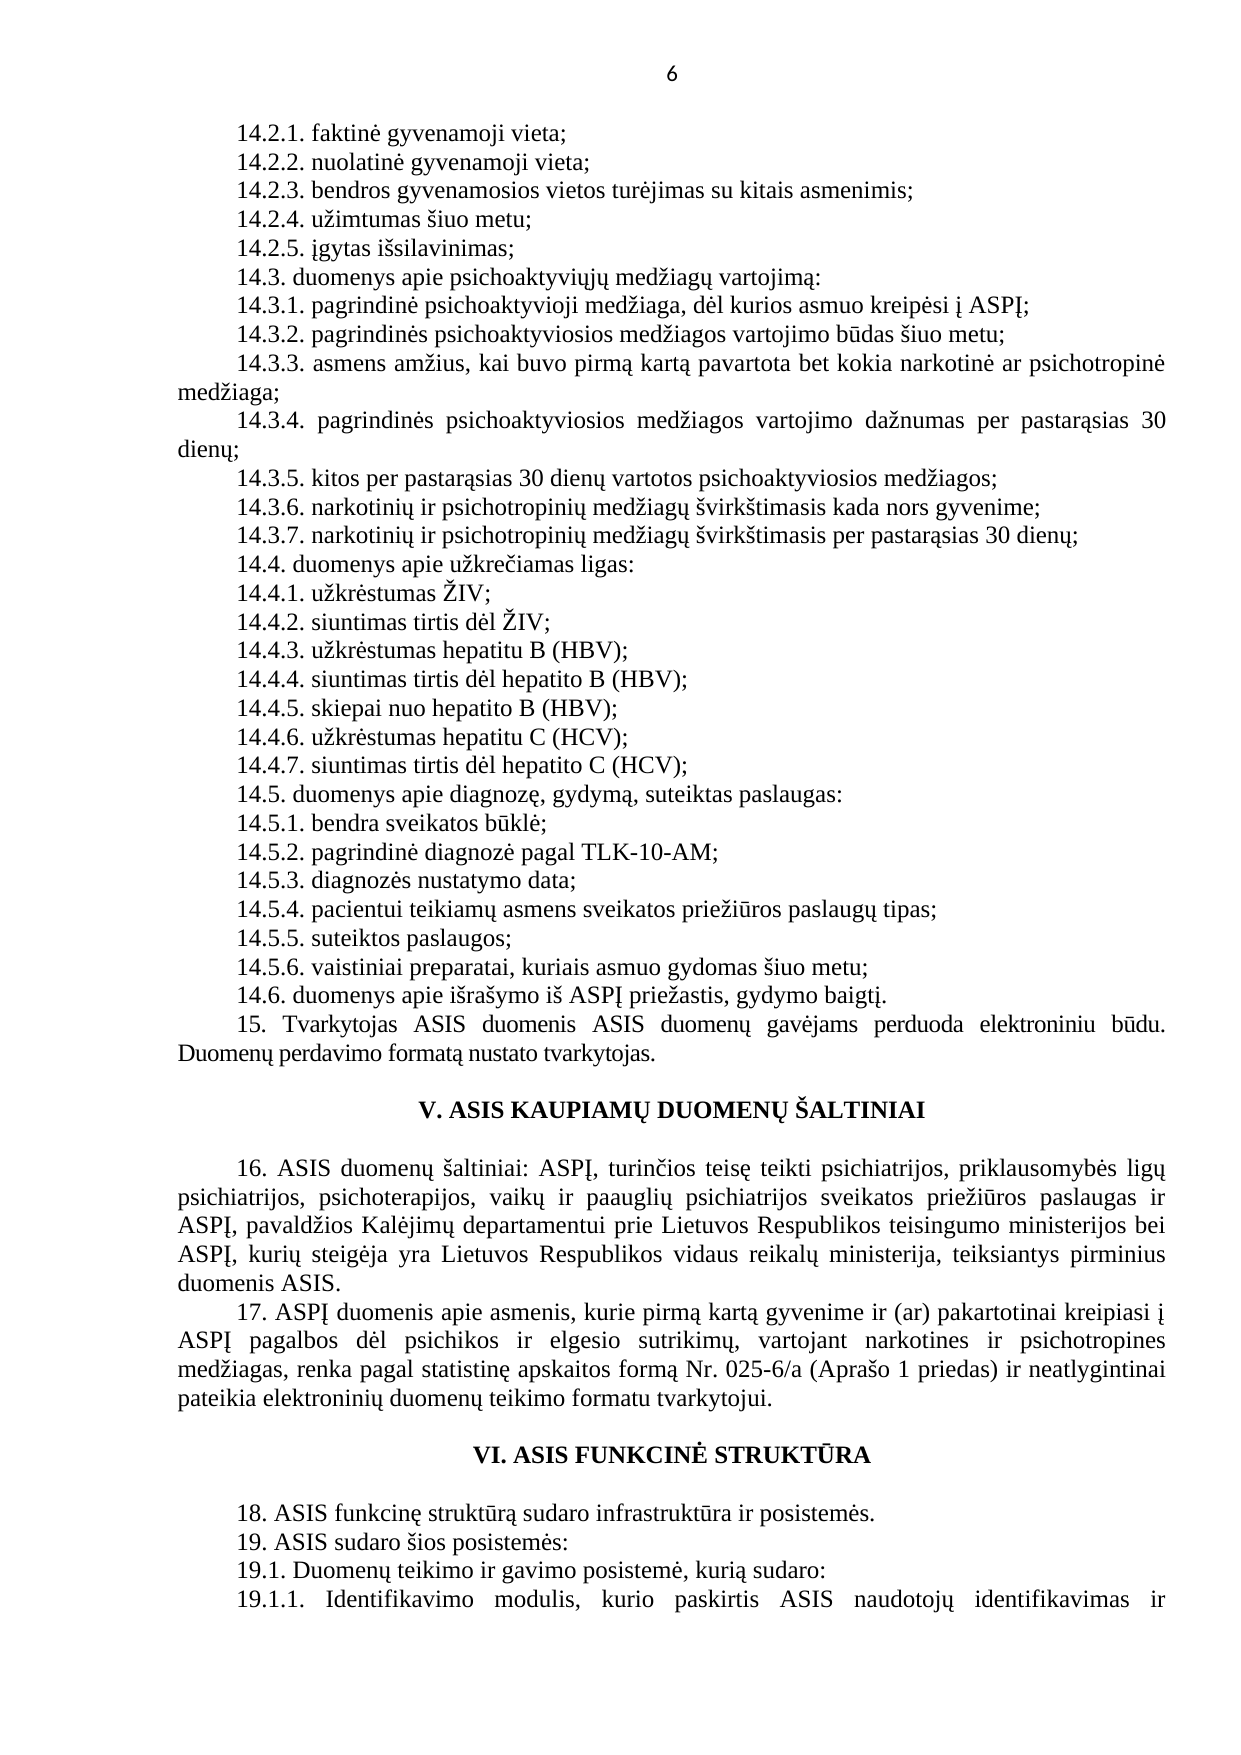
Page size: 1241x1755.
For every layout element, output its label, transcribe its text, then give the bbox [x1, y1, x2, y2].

text 17. ASPĮ duomenis apie asmenis, kurie pirmą kartą gyvenime ir (ar) pakartotinai kreipiasi į ASPĮ pagalbos dėl psichikos ir elgesio sutrikimų, vartojant narkotines ir psichotropines medžiagas, renka pagal statistinę apskaitos formą Nr. 025-6/a (Aprašo 1 priedas) ir neatlygintinai pateikia elektroninių duomenų teikimo formatu tvarkytojui. [177, 1297, 1167, 1412]
text 14.5.1. bendra sveikatos būklė; [177, 808, 1167, 837]
text 14.4.4. siuntimas tirtis dėl hepatito B (HBV); [177, 664, 1167, 693]
text 14.4.2. siuntimas tirtis dėl ŽIV; [177, 607, 1167, 636]
text 14.5. duomenys apie diagnozę, gydymą, suteiktas paslaugas: [177, 779, 1167, 808]
text 18. ASIS funkcinę struktūrą sudaro infrastruktūra ir posistemės. [177, 1498, 1167, 1527]
text 14.3.1. pagrindinė psichoaktyvioji medžiaga, dėl kurios asmuo kreipėsi į ASPĮ; [177, 291, 1167, 319]
text 14.3.3. asmens amžius, kai buvo pirmą kartą pavartota bet kokia narkotinė ar psichotropinė medžiaga; [177, 348, 1167, 406]
text 19.1. Duomenų teikimo ir gavimo posistemė, kurią sudaro: [177, 1556, 1167, 1584]
text 14.4.7. siuntimas tirtis dėl hepatito C (HCV); [177, 751, 1167, 779]
text 14.4.5. skiepai nuo hepatito B (HBV); [177, 693, 1167, 722]
text 14.5.4. pacientui teikiamų asmens sveikatos priežiūros paslaugų tipas; [177, 894, 1167, 923]
text 14.4.3. užkrėstumas hepatitu B (HBV); [177, 636, 1167, 664]
text 14.4.6. užkrėstumas hepatitu C (HCV); [177, 722, 1167, 751]
text 14.3.7. narkotinių ir psichotropinių medžiagų švirkštimasis per pastarąsias 30 dienų; [177, 521, 1167, 549]
text 19.1.1. Identifikavimo modulis, kurio paskirtis ASIS naudotojų identifikavimas ir [177, 1584, 1167, 1613]
text 14.3. duomenys apie psichoaktyviųjų medžiagų vartojimą: [177, 262, 1167, 291]
text 19. ASIS sudaro šios posistemės: [177, 1527, 1167, 1556]
text 14.5.2. pagrindinė diagnozė pagal TLK-10-AM; [177, 837, 1167, 866]
text 14.2.1. faktinė gyvenamoji vieta; [177, 118, 1167, 147]
text 14.5.5. suteiktos paslaugos; [177, 923, 1167, 952]
text 14.2.5. įgytas išsilavinimas; [177, 233, 1167, 262]
text 14.2.4. užimtumas šiuo metu; [177, 204, 1167, 233]
text 14.5.3. diagnozės nustatymo data; [177, 866, 1167, 894]
text 15. Tvarkytojas ASIS duomenis ASIS duomenų gavėjams perduoda elektroniniu būdu. Duomenų perdavimo formatą nustato tvarkytojas. [177, 1009, 1167, 1067]
text 14.2.3. bendros gyvenamosios vietos turėjimas su kitais asmenimis; [177, 176, 1167, 204]
text 14.5.6. vaistiniai preparatai, kuriais asmuo gydomas šiuo metu; [177, 952, 1167, 981]
text 14.3.5. kitos per pastarąsias 30 dienų vartotos psichoaktyviosios medžiagos; [177, 463, 1167, 492]
text 14.3.6. narkotinių ir psichotropinių medžiagų švirkštimasis kada nors gyvenime; [177, 492, 1167, 521]
text V. ASIS KAUPIAMŲ DUOMENŲ ŠALTINIAI [177, 1096, 1167, 1124]
text 14.3.4. pagrindinės psichoaktyviosios medžiagos vartojimo dažnumas per pastarąsias 30 dienų; [177, 406, 1167, 463]
text 16. ASIS duomenų šaltiniai: ASPĮ, turinčios teisę teikti psichiatrijos, priklausomybės ligų psichiatrijos, psichoterapijos, vaikų ir paauglių psichiatrijos sveikatos priežiūros paslaugas ir ASPĮ, pavaldžios Kalėjimų departamentui prie Lietuvos Respublikos teisingumo ministerijos bei ASPĮ, kurių steigėja yra Lietuvos Respublikos vidaus reikalų ministerija, teiksiantys pirminius duomenis ASIS. [177, 1153, 1167, 1297]
text VI. ASIS FUNKCINĖ STRUKTŪRA [177, 1441, 1167, 1469]
text 14.4.1. užkrėstumas ŽIV; [177, 578, 1167, 607]
text 14.4. duomenys apie užkrečiamas ligas: [177, 549, 1167, 578]
text 14.2.2. nuolatinė gyvenamoji vieta; [177, 147, 1167, 176]
text 14.3.2. pagrindinės psichoaktyviosios medžiagos vartojimo būdas šiuo metu; [177, 319, 1167, 348]
text 14.6. duomenys apie išrašymo iš ASPĮ priežastis, gydymo baigtį. [177, 981, 1167, 1009]
